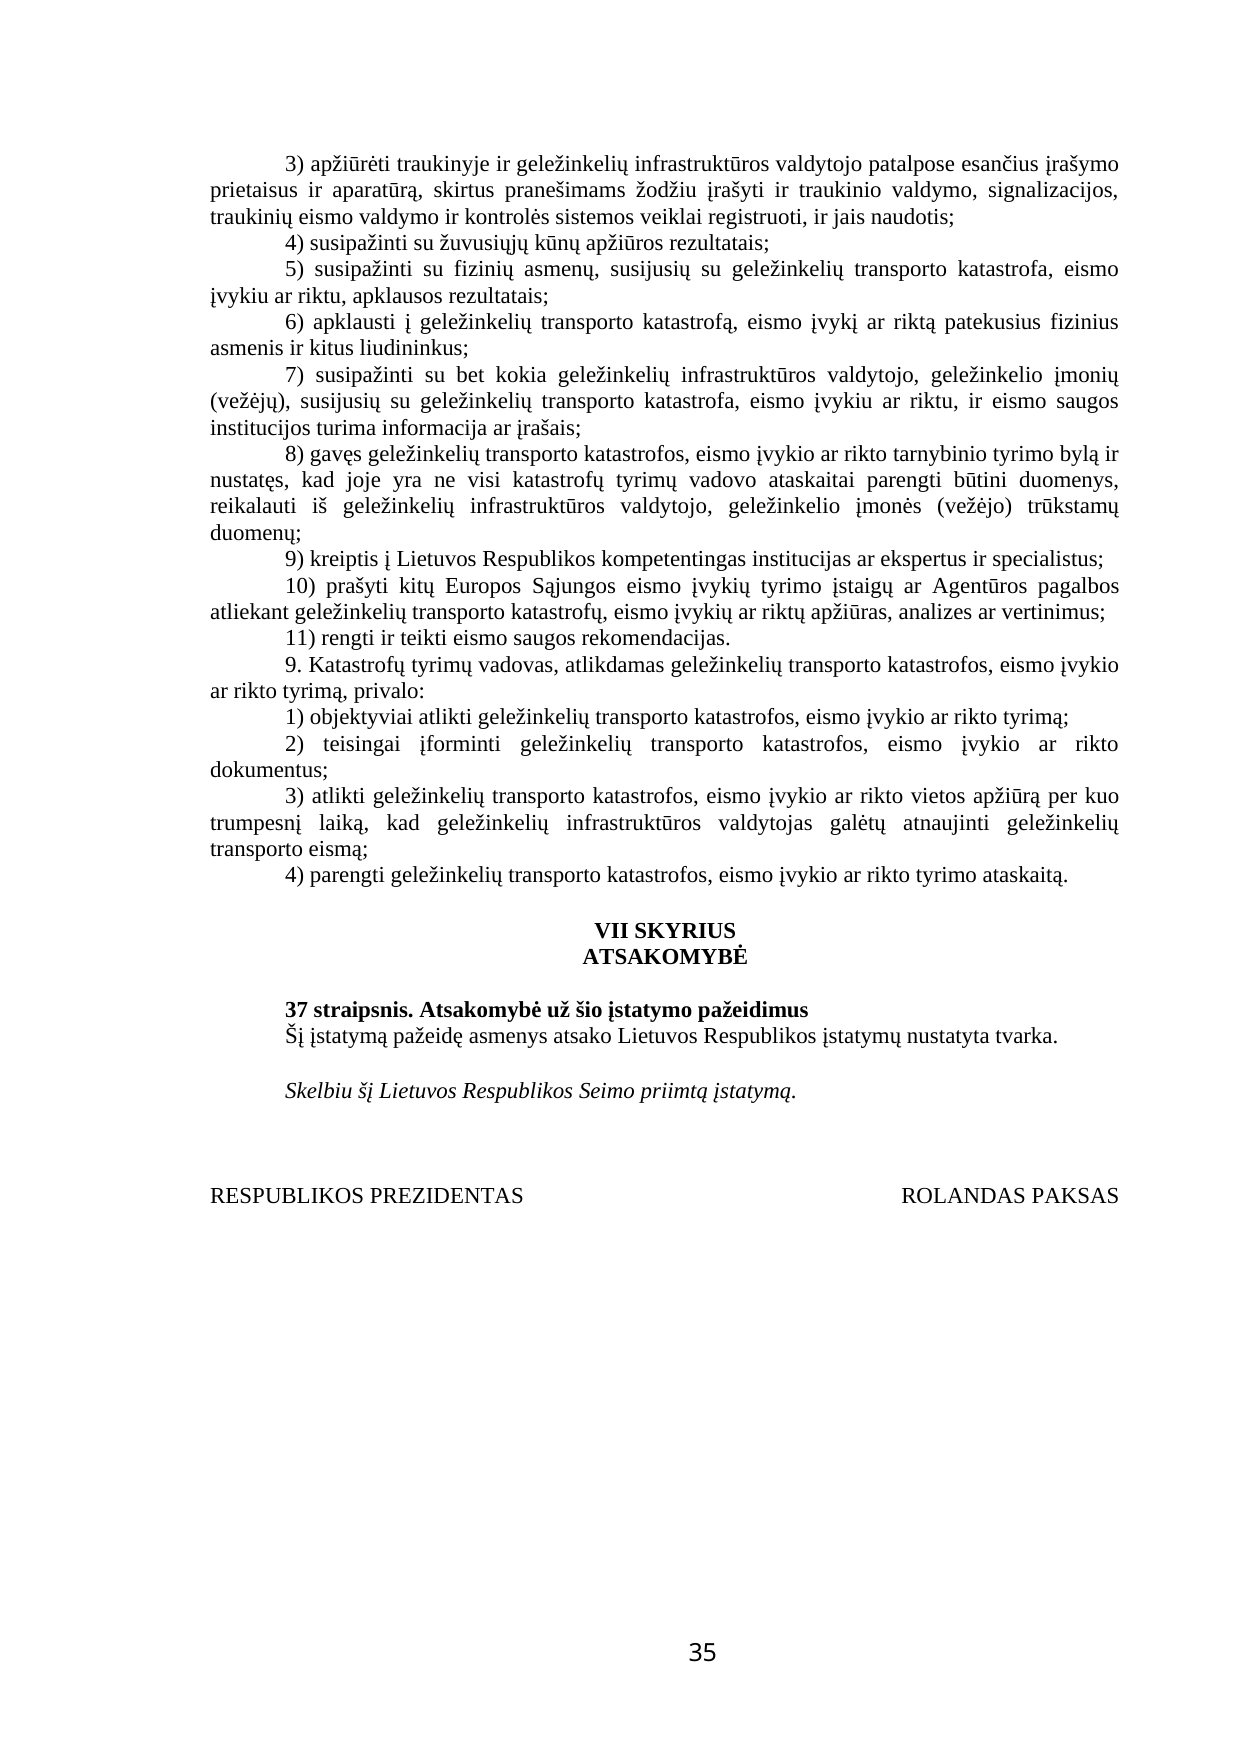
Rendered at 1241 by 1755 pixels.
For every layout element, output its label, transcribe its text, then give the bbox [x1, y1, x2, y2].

text 10) prašyti kitų Europos Sąjungos eismo įvykių tyrimo įstaigų ar Agentūros pagalbos atliekant geležinkelių transporto katastrofų, eismo įvykių ar riktų apžiūras, analizes ar vertinimus; [210, 572, 1120, 624]
text RESPUBLIKOS PREZIDENTAS ROLANDAS PAKSAS [210, 1182, 1120, 1209]
text 1) objektyviai atlikti geležinkelių transporto katastrofos, eismo įvykio ar rikto tyrimą; [210, 703, 1120, 730]
text 6) apklausti į geležinkelių transporto katastrofą, eismo įvykį ar riktą patekusius fizinius asmenis ir kitus liudininkus; [210, 308, 1120, 361]
text 9) kreiptis į Lietuvos Respublikos kompetentingas institucijas ar ekspertus ir specialistus; [210, 545, 1120, 572]
text 7) susipažinti su bet kokia geležinkelių infrastruktūros valdytojo, geležinkelio įmonių (vežėjų), susijusių su geležinkelių transporto katastrofa, eismo įvykiu ar riktu, ir eismo saugos institucijos turima informacija ar įrašais; [210, 361, 1120, 440]
text 4) susipažinti su žuvusiųjų kūnų apžiūros rezultatais; [210, 229, 1120, 255]
text 5) susipažinti su fizinių asmenų, susijusių su geležinkelių transporto katastrofa, eismo įvykiu ar riktu, apklausos rezultatais; [210, 255, 1120, 308]
text 9. Katastrofų tyrimų vadovas, atlikdamas geležinkelių transporto katastrofos, eismo įvykio ar rikto tyrimą, privalo: [210, 651, 1120, 703]
text Šį įstatymą pažeidę asmenys atsako Lietuvos Respublikos įstatymų nustatyta tvarka. [210, 1022, 1120, 1048]
text 3) apžiūrėti traukinyje ir geležinkelių infrastruktūros valdytojo patalpose esančius įrašymo prietaisus ir aparatūrą, skirtus pranešimams žodžiu įrašyti ir traukinio valdymo, signalizacijos, traukinių eismo valdymo ir kontrolės sistemos veiklai registruoti, ir jais naudotis; [210, 150, 1120, 229]
text Atsakomybė [210, 943, 1120, 969]
text 3) atlikti geležinkelių transporto katastrofos, eismo įvykio ar rikto vietos apžiūrą per kuo trumpesnį laiką, kad geležinkelių infrastruktūros valdytojas galėtų atnaujinti geležinkelių transporto eismą; [210, 782, 1120, 862]
text Skelbiu šį Lietuvos Respublikos Seimo priimtą įstatymą. [210, 1077, 1120, 1103]
text 37 straipsnis. Atsakomybė už šio įstatymo pažeidimus [210, 996, 1120, 1022]
text 8) gavęs geležinkelių transporto katastrofos, eismo įvykio ar rikto tarnybinio tyrimo bylą ir nustatęs, kad joje yra ne visi katastrofų tyrimų vadovo ataskaitai parengti būtini duomenys, reikalauti iš geležinkelių infrastruktūros valdytojo, geležinkelio įmonės (vežėjo) trūkstamų duomenų; [210, 440, 1120, 545]
text 11) rengti ir teikti eismo saugos rekomendacijas. [210, 624, 1120, 651]
text 2) teisingai įforminti geležinkelių transporto katastrofos, eismo įvykio ar rikto dokumentus; [210, 730, 1120, 782]
text VII SKYRIUS [210, 917, 1120, 943]
text 4) parengti geležinkelių transporto katastrofos, eismo įvykio ar rikto tyrimo ataskaitą. [210, 862, 1120, 888]
